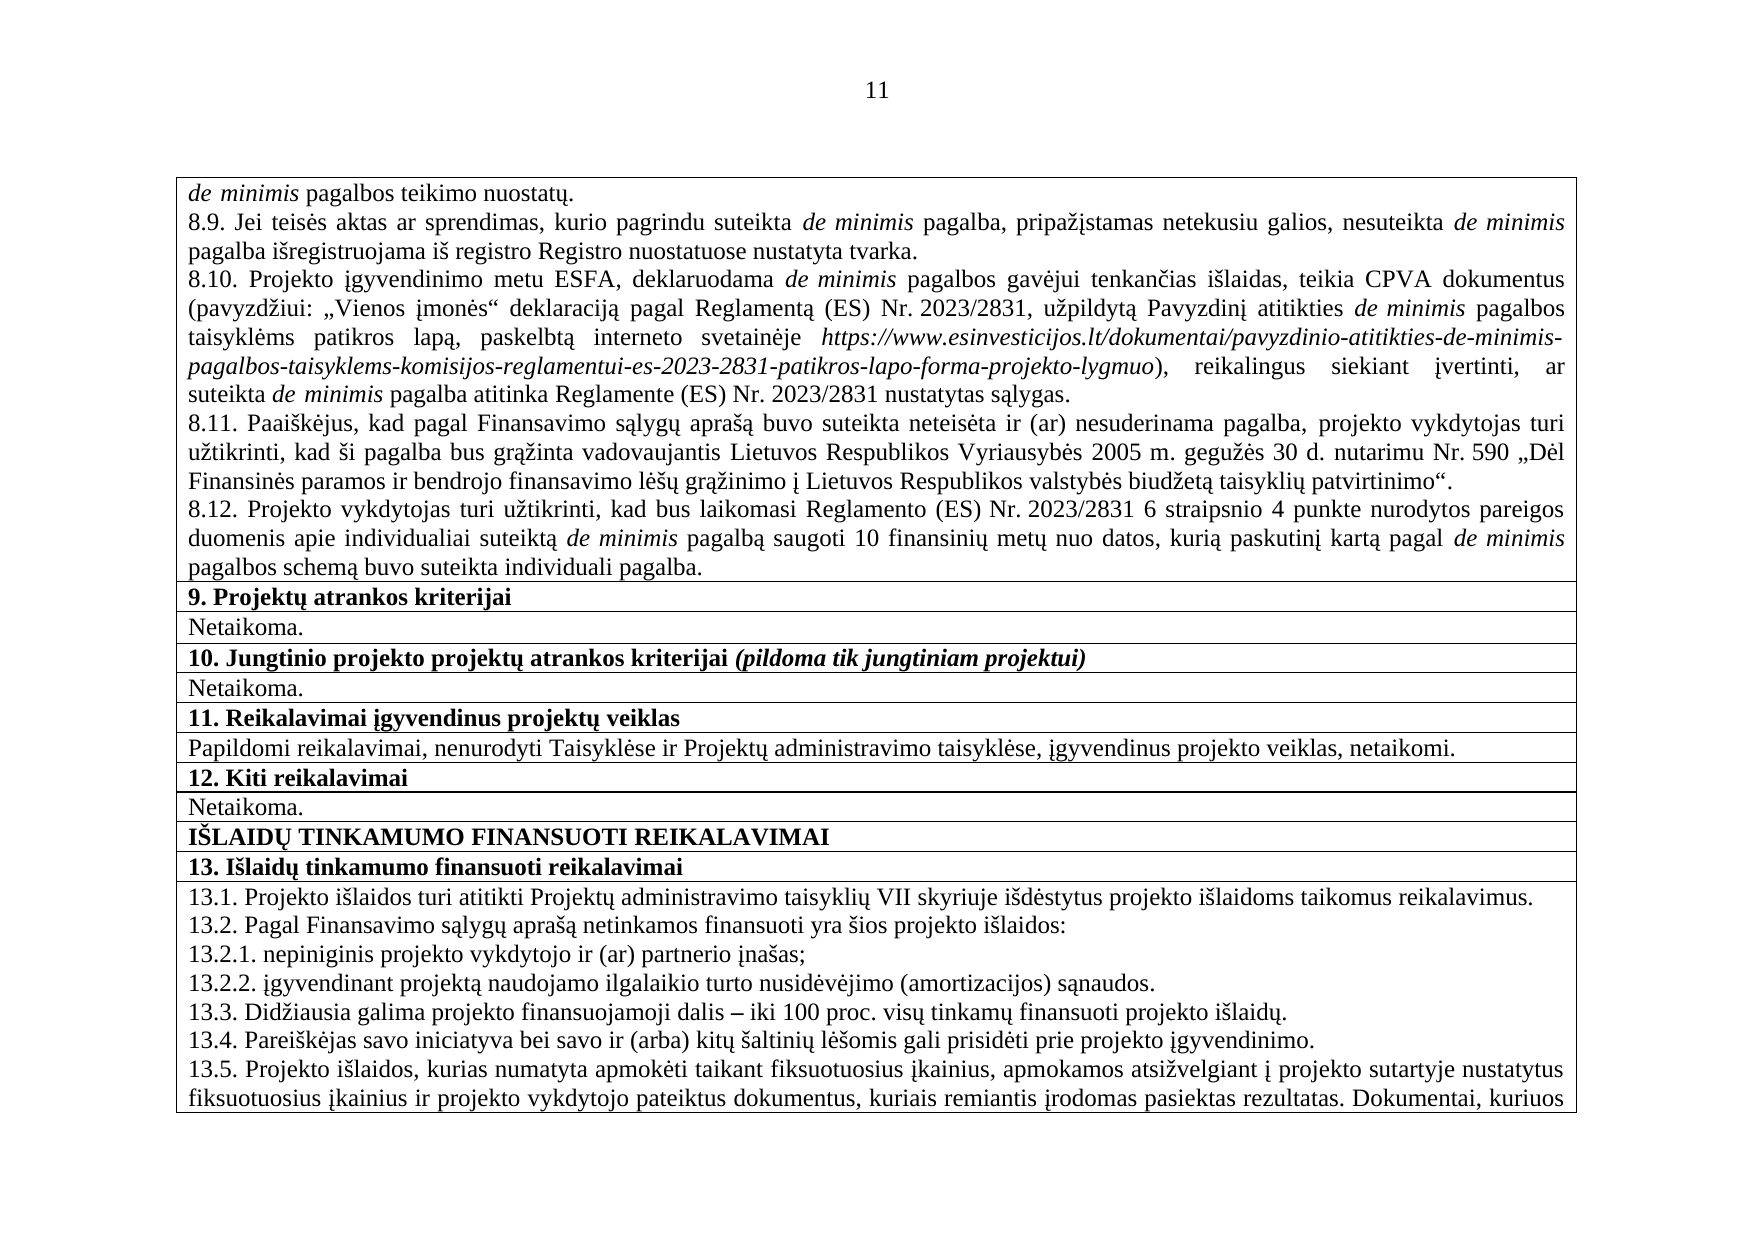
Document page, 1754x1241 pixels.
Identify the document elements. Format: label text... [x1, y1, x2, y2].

table_cell Papildomi reikalavimai, nenurodyti Taisyklėse ir Projektų administravimo taisyklėse, įgyvendinus projekto veiklas, netaikomi. [177, 733, 1576, 762]
table_cell Netaikoma. [177, 612, 1576, 642]
table_cell 9. Projektų atrankos kriterijai [177, 582, 1576, 611]
table_cell 13.1. Projekto išlaidos turi atitikti Projektų administravimo taisyklių VII skyriuje išdėstytus projekto išlaidoms taikomus reikalavimus. 13.2. Pagal Finansavimo sąlygų aprašą netinkamos finansuoti yra šios projekto išlaidos: 13.2.1. nepiniginis projekto vykdytojo ir (ar) partnerio įnašas; 13.2.2. įgyvendinant projektą naudojamo ilgalaikio turto nusidėvėjimo (amortizacijos) sąnaudos. 13.3. Didžiausia galima projekto finansuojamoji dalis – iki 100 proc. visų tinkamų finansuoti projekto išlaidų. 13.4. Pareiškėjas savo iniciatyva bei savo ir (arba) kitų šaltinių lėšomis gali prisidėti prie projekto įgyvendinimo. 13.5. Projekto išlaidos, kurias numatyta apmokėti taikant fiksuotuosius įkainius, apmokamos atsižvelgiant į projekto sutartyje nustatytus fiksuotuosius įkainius ir projekto vykdytojo pateiktus dokumentus, kuriais remiantis įrodomas pasiektas rezultatas. Dokumentai, kuriuos [177, 882, 1576, 1112]
table_cell IŠLAIDŲ TINKAMUMO FINANSUOTI REIKALAVIMAI [177, 822, 1576, 851]
table_cell 10. Jungtinio projekto projektų atrankos kriterijai (pildoma tik jungtiniam projektui) [177, 644, 1576, 672]
table_cell 11. Reikalavimai įgyvendinus projektų veiklas [177, 703, 1576, 732]
table_cell 12. Kiti reikalavimai [177, 763, 1576, 791]
table_cell 13. Išlaidų tinkamumo finansuoti reikalavimai [177, 852, 1576, 881]
table_cell Netaikoma. [177, 673, 1576, 702]
table_cell Netaikoma. [177, 793, 1576, 821]
table_cell de minimis pagalbos teikimo nuostatų. 8.9. Jei teisės aktas ar sprendimas, kurio pagrindu suteikta de minimis pagalba, pripažįstamas netekusiu galios, nesuteikta de minimis pagalba išregistruojama iš registro Registro nuostatuose nustatyta tvarka. 8.10. Projekto įgyvendinimo metu ESFA, deklaruodama de minimis pagalbos gavėjui tenkančias išlaidas, teikia CPVA dokumentus (pavyzdžiui: „Vienos įmonės“ deklaraciją pagal Reglamentą (ES) Nr. 2023/2831, užpildytą Pavyzdinį atitikties de minimis pagalbos taisyklėms patikros lapą, paskelbtą interneto svetainėje https://www.esinvesticijos.lt/dokumentai/pavyzdinio-atitikties-de-minimis-pagalbos-taisyklems-komisijos-reglamentui-es-2023-2831-patikros-lapo-forma-projekto-lygmuo), reikalingus siekiant įvertinti, ar suteikta de minimis pagalba atitinka Reglamente (ES) Nr. 2023/2831 nustatytas sąlygas. 8.11. Paaiškėjus, kad pagal Finansavimo sąlygų aprašą buvo suteikta neteisėta ir (ar) nesuderinama pagalba, projekto vykdytojas turi užtikrinti, kad ši pagalba bus grąžinta vadovaujantis Lietuvos Respublikos Vyriausybės 2005 m. gegužės 30 d. nutarimu Nr. 590 „Dėl Finansinės paramos ir bendrojo finansavimo lėšų grąžinimo į Lietuvos Respublikos valstybės biudžetą taisyklių patvirtinimo“. 8.12. Projekto vykdytojas turi užtikrinti, kad bus laikomasi Reglamento (ES) Nr. 2023/2831 6 straipsnio 4 punkte nurodytos pareigos duomenis apie individualiai suteiktą de minimis pagalbą saugoti 10 finansinių metų nuo datos, kurią paskutinį kartą pagal de minimis pagalbos schemą buvo suteikta individuali pagalba. [177, 178, 1576, 581]
